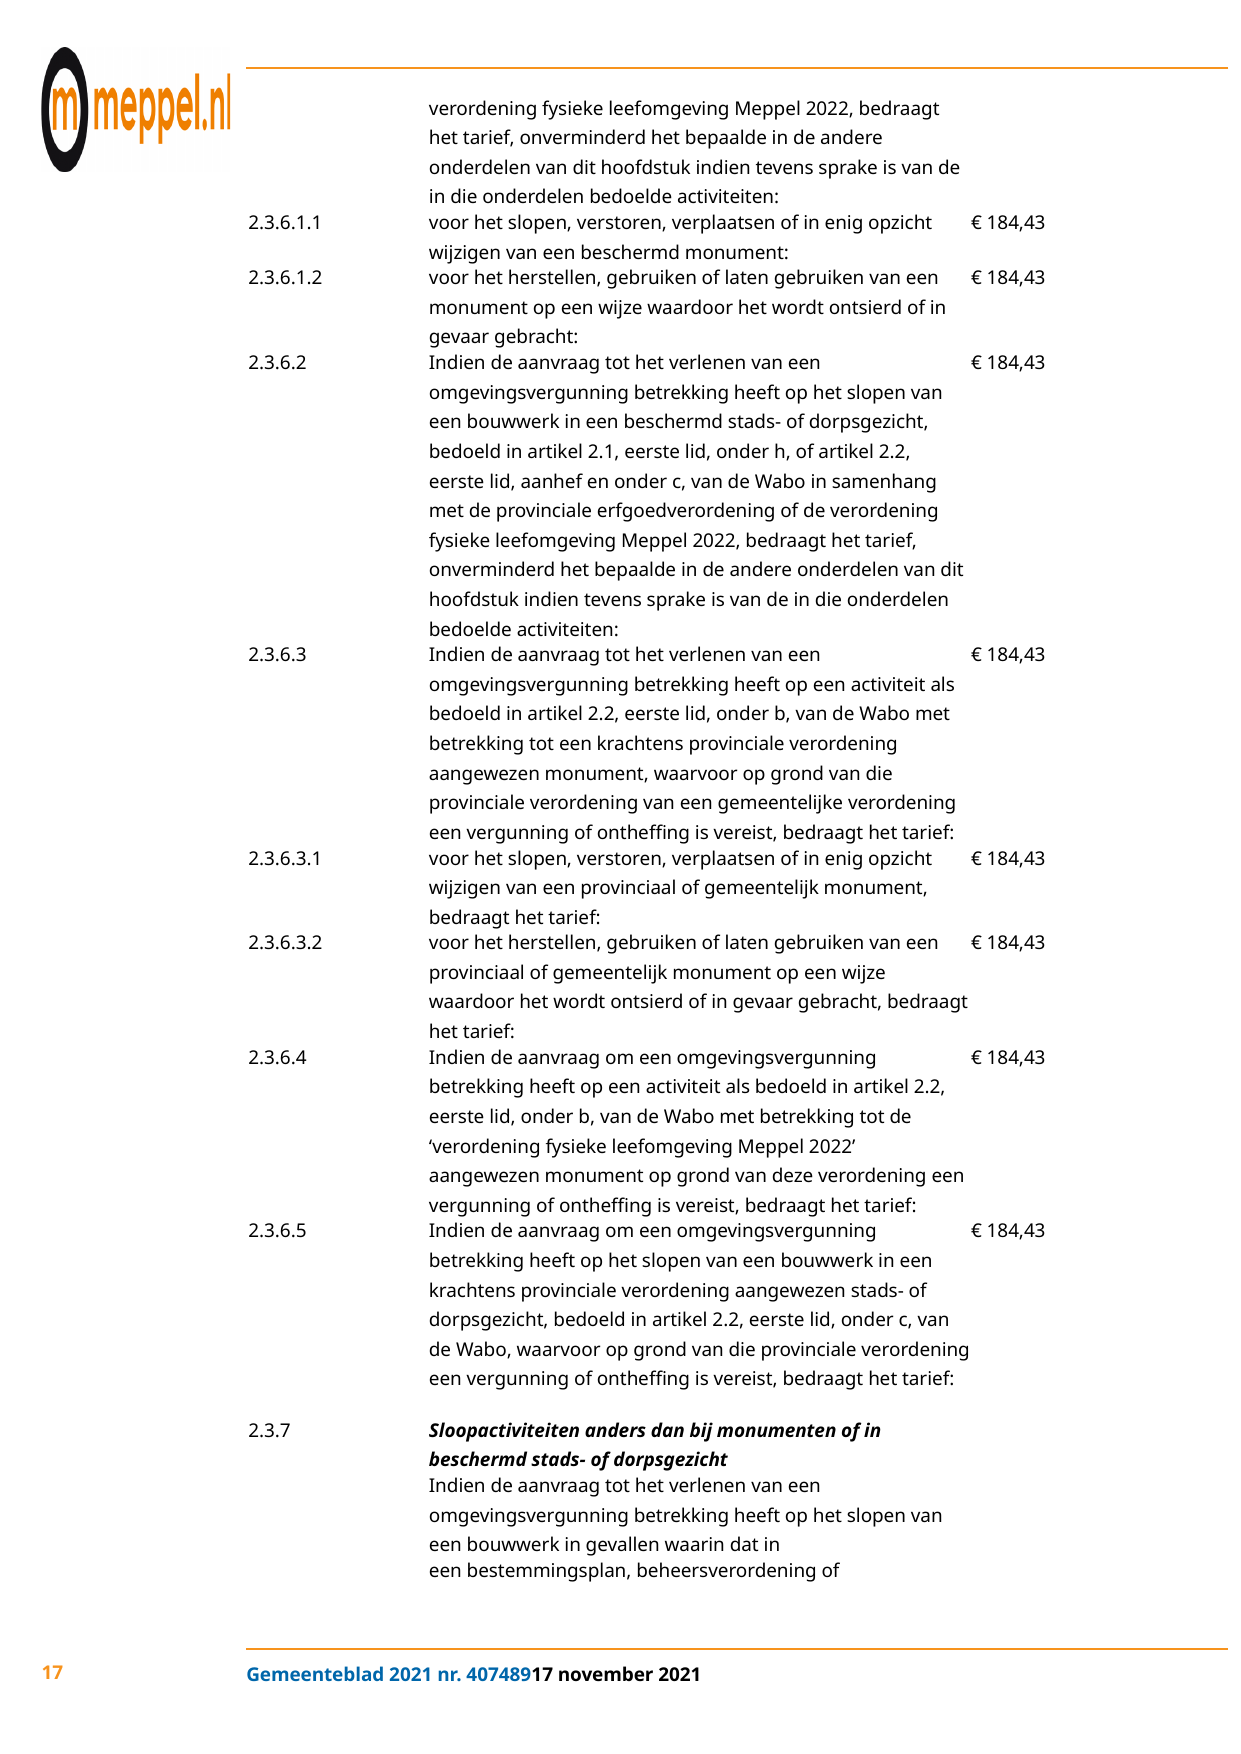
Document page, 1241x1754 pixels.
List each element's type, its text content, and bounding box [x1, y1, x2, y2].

table_cell [248, 1557, 429, 1583]
table_cell 2.3.6.1.1 [248, 209, 429, 264]
table_cell verordening fysieke leefomgeving Meppel 2022, bedraagt het tarief, onverminderd het bepaalde in de andere onderdelen van dit hoofdstuk indien tevens sprake is van de in die onderdelen bedoelde activiteiten: [429, 95, 971, 209]
table_cell € 184,43 [971, 845, 1152, 929]
table_cell 2.3.6.3 [248, 641, 429, 845]
table_cell voor het slopen, verstoren, verplaatsen of in enig opzicht wijzigen van een provinciaal of gemeentelijk monument, bedraagt het tarief: [429, 845, 971, 929]
picture [41, 47, 231, 172]
table_cell een bestemmingsplan, beheersverordening of [429, 1557, 971, 1583]
table_cell [248, 95, 429, 209]
table_cell [971, 95, 1152, 209]
table_cell € 184,43 [971, 1218, 1152, 1391]
table_cell Sloopactiviteiten anders dan bij monumenten of in beschermd stads- of dorpsgezicht [429, 1417, 971, 1472]
table_cell 2.3.6.3.1 [248, 845, 429, 929]
table_cell [971, 1557, 1152, 1583]
table_cell [248, 1473, 429, 1557]
table_cell 2.3.7 [248, 1417, 429, 1472]
table_cell € 184,43 [971, 641, 1152, 845]
table_cell 2.3.6.5 [248, 1218, 429, 1391]
table_cell € 184,43 [971, 350, 1152, 641]
table_cell € 184,43 [971, 209, 1152, 264]
table_cell 2.3.6.3.2 [248, 930, 429, 1044]
table_cell Indien de aanvraag tot het verlenen van een omgevingsvergunning betrekking heeft op het slopen van een bouwwerk in gevallen waarin dat in [429, 1473, 971, 1557]
table_cell [971, 1417, 1152, 1472]
table_cell € 184,43 [971, 930, 1152, 1044]
table_cell Indien de aanvraag tot het verlenen van een omgevingsvergunning betrekking heeft op het slopen van een bouwwerk in een beschermd stads- of dorpsgezicht, bedoeld in artikel 2.1, eerste lid, onder h, of artikel 2.2, eerste lid, aanhef en onder c, van de Wabo in samenhang met de provinciale erfgoedverordening of de verordening fysieke leefomgeving Meppel 2022, bedraagt het tarief, onverminderd het bepaalde in de andere onderdelen van dit hoofdstuk indien tevens sprake is van de in die onderdelen bedoelde activiteiten: [429, 350, 971, 641]
table_cell [971, 1391, 1152, 1417]
table_cell 2.3.6.4 [248, 1044, 429, 1218]
table_cell 2.3.6.1.2 [248, 265, 429, 349]
table_cell [429, 1391, 971, 1417]
table_cell 2.3.6.2 [248, 350, 429, 641]
table_cell € 184,43 [971, 1044, 1152, 1218]
table_cell Indien de aanvraag tot het verlenen van een omgevingsvergunning betrekking heeft op een activiteit als bedoeld in artikel 2.2, eerste lid, onder b, van de Wabo met betrekking tot een krachtens provinciale verordening aangewezen monument, waarvoor op grond van die provinciale verordening van een gemeentelijke verordening een vergunning of ontheffing is vereist, bedraagt het tarief: [429, 641, 971, 845]
table_cell € 184,43 [971, 265, 1152, 349]
table_cell voor het herstellen, gebruiken of laten gebruiken van een provinciaal of gemeentelijk monument op een wijze waardoor het wordt ontsierd of in gevaar gebracht, bedraagt het tarief: [429, 930, 971, 1044]
table_cell [971, 1473, 1152, 1557]
table_cell Indien de aanvraag om een omgevingsvergunning betrekking heeft op een activiteit als bedoeld in artikel 2.2, eerste lid, onder b, van de Wabo met betrekking tot de ‘verordening fysieke leefomgeving Meppel 2022’ aangewezen monument op grond van deze verordening een vergunning of ontheffing is vereist, bedraagt het tarief: [429, 1044, 971, 1218]
table_cell [248, 1391, 429, 1417]
table_cell voor het slopen, verstoren, verplaatsen of in enig opzicht wijzigen van een beschermd monument: [429, 209, 971, 264]
table_cell voor het herstellen, gebruiken of laten gebruiken van een monument op een wijze waardoor het wordt ontsierd of in gevaar gebracht: [429, 265, 971, 349]
table_cell Indien de aanvraag om een omgevingsvergunning betrekking heeft op het slopen van een bouwwerk in een krachtens provinciale verordening aangewezen stads- of dorpsgezicht, bedoeld in artikel 2.2, eerste lid, onder c, van de Wabo, waarvoor op grond van die provinciale verordening een vergunning of ontheffing is vereist, bedraagt het tarief: [429, 1218, 971, 1391]
